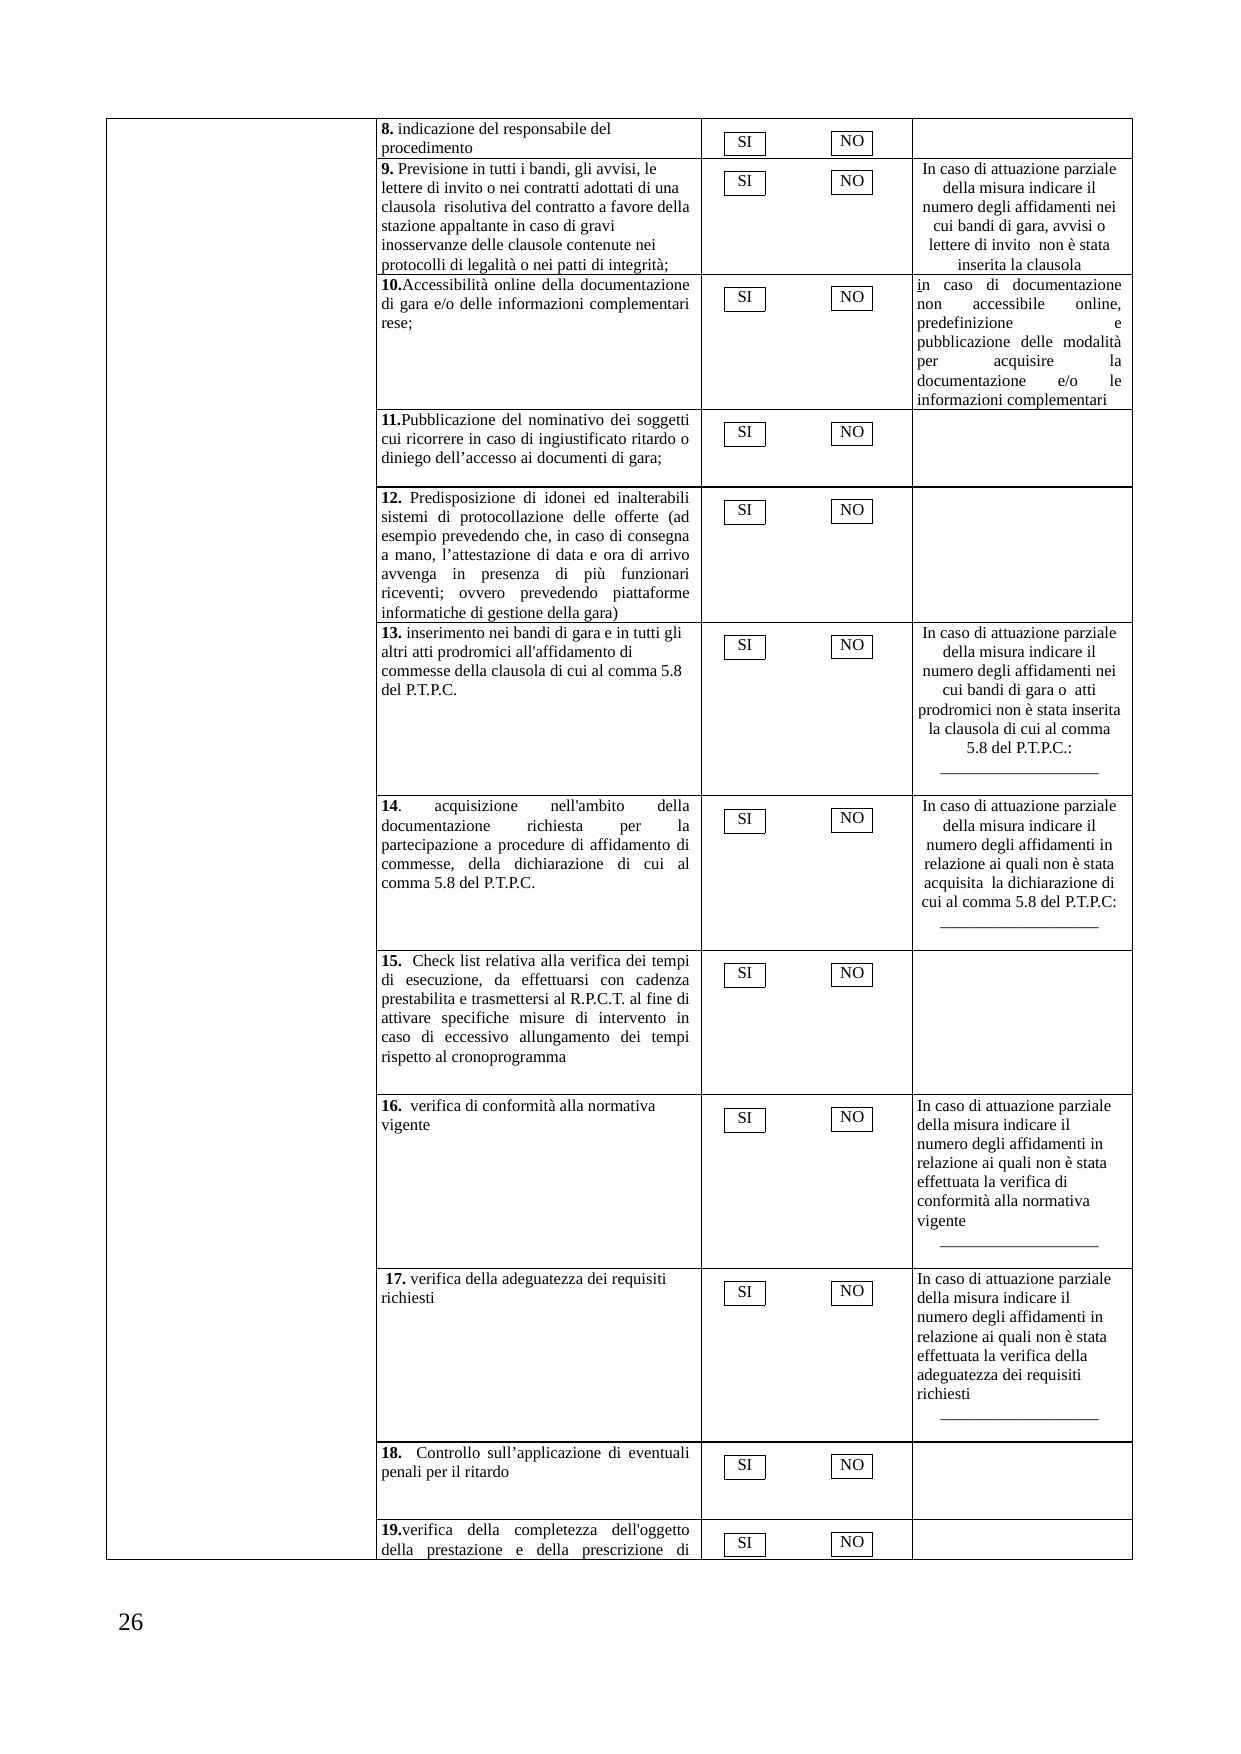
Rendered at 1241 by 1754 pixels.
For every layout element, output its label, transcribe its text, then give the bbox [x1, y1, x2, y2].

table_cell 16. verifica di conformità alla normativa vigente [377, 1095, 701, 1268]
table_cell 19.verifica della completezza dell'oggetto della prestazione e della prescrizione di [377, 1520, 701, 1558]
table_cell [913, 119, 1132, 157]
table_cell [702, 635, 912, 795]
table_cell 9. Previsione in tutti i bandi, gli avvisi, le lettere di invito o nei contratti adottati di una clausola risolutiva del contratto a favore della stazione appaltante in caso di gravi inosservanze delle clausole contenute nei protocolli di legalità o nei patti di integrità; [377, 159, 701, 273]
table_cell in caso di documentazione non accessibile online, predefinizione e pubblicazione delle modalità per acquisire la documentazione e/o le informazioni complementari [913, 275, 1132, 409]
table_cell 13. inserimento nei bandi di gara e in tutti gli altri atti prodromici all'affidamento di commesse della clausola di cui al comma 5.8 del P.T.P.C. [377, 623, 701, 795]
table_cell In caso di attuazione parziale della misura indicare il numero degli affidamenti in relazione ai quali non è stata effettuata la verifica della adeguatezza dei requisiti richiesti ___________________ [913, 1269, 1132, 1441]
table_cell [702, 410, 912, 486]
table_cell 17. verifica della adeguatezza dei requisiti richiesti [377, 1269, 701, 1441]
table_cell [702, 488, 912, 622]
table_cell [913, 410, 1132, 486]
table_cell [702, 623, 912, 634]
table_cell 11.Pubblicazione del nominativo dei soggetti cui ricorrere in caso di ingiustificato ritardo o diniego dell’accesso ai documenti di gara; [377, 410, 701, 486]
table_cell [702, 119, 912, 157]
table_cell [913, 951, 1132, 1094]
table_cell In caso di attuazione parziale della misura indicare il numero degli affidamenti nei cui bandi di gara, avvisi o lettere di invito non è stata inserita la clausola [913, 159, 1132, 273]
table_cell In caso di attuazione parziale della misura indicare il numero degli affidamenti in relazione ai quali non è stata effettuata la verifica di conformità alla normativa vigente ___________________ [913, 1095, 1132, 1268]
table_cell [107, 119, 376, 1558]
table_cell [702, 796, 912, 949]
table_cell 10.Accessibilità online della documentazione di gara e/o delle informazioni complementari rese; [377, 275, 701, 409]
table_cell [702, 1095, 912, 1268]
table_cell [702, 1443, 912, 1519]
table_cell 14. acquisizione nell'ambito della documentazione richiesta per la partecipazione a procedure di affidamento di commesse, della dichiarazione di cui al comma 5.8 del P.T.P.C. [377, 796, 701, 949]
table_cell [702, 1520, 912, 1558]
table_cell 8. indicazione del responsabile del procedimento [377, 119, 701, 157]
table_cell [702, 963, 912, 1094]
table_cell [913, 1520, 1132, 1558]
table_cell [702, 275, 912, 409]
table_cell In caso di attuazione parziale della misura indicare il numero degli affidamenti nei cui bandi di gara o atti prodromici non è stata inserita la clausola di cui al comma 5.8 del P.T.P.C.: ___________________ [913, 623, 1132, 795]
table_cell [913, 488, 1132, 622]
table_cell [702, 1269, 912, 1441]
table_cell [702, 951, 912, 962]
table_cell In caso di attuazione parziale della misura indicare il numero degli affidamenti in relazione ai quali non è stata acquisita la dichiarazione di cui al comma 5.8 del P.T.P.C: ___________________ [913, 796, 1132, 949]
table_cell 12. Predisposizione di idonei ed inalterabili sistemi di protocollazione delle offerte (ad esempio prevedendo che, in caso di consegna a mano, l’attestazione di data e ora di arrivo avvenga in presenza di più funzionari riceventi; ovvero prevedendo piattaforme informatiche di gestione della gara) [377, 488, 701, 622]
table_cell [913, 1443, 1132, 1519]
table_cell [702, 159, 912, 273]
table_cell 15. Check list relativa alla verifica dei tempi di esecuzione, da effettuarsi con cadenza prestabilita e trasmettersi al R.P.C.T. al fine di attivare specifiche misure di intervento in caso di eccessivo allungamento dei tempi rispetto al cronoprogramma [377, 951, 701, 1094]
table_cell 18. Controllo sull’applicazione di eventuali penali per il ritardo [377, 1443, 701, 1519]
